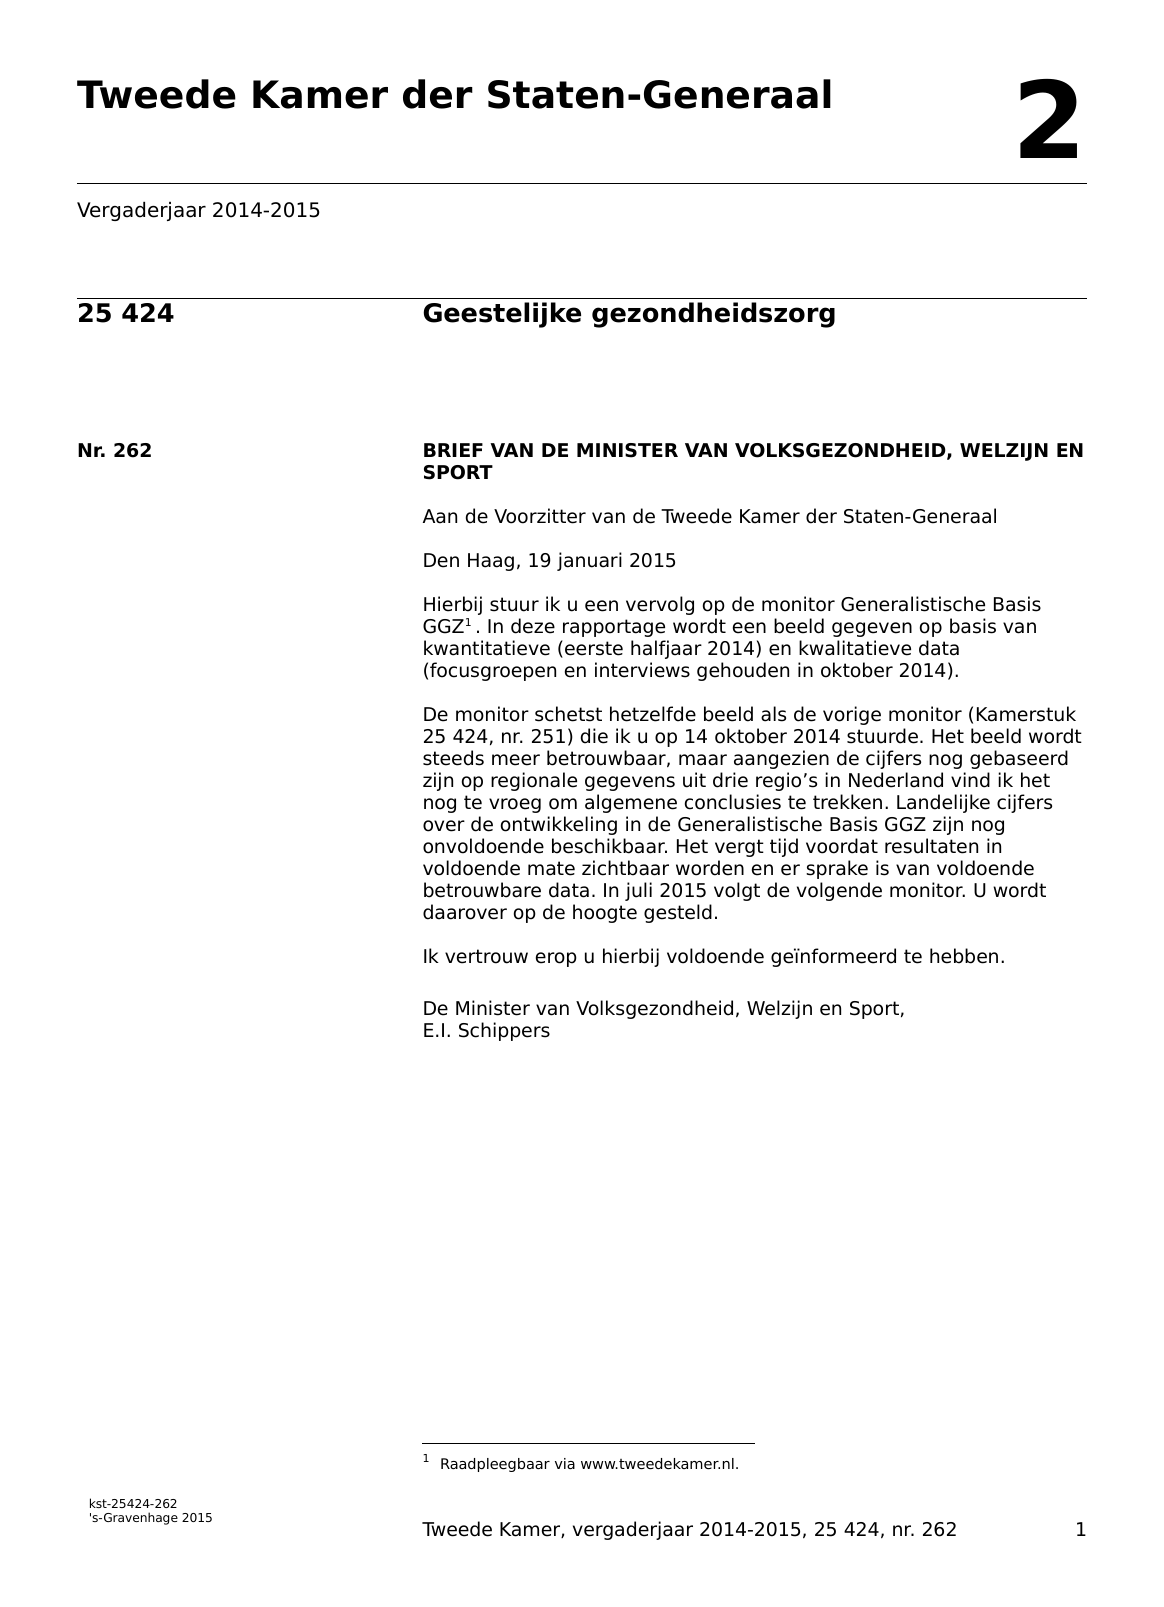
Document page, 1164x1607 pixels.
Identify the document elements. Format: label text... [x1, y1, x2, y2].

text Ik vertrouw erop u hierbij voldoende geïnformeerd te hebben. [422, 946, 1087, 968]
subtitle 25 424 Geestelijke gezondheidszorg [77, 299, 1087, 329]
table_header Tweede Kamer der Staten-Generaal [77, 59, 886, 183]
text De monitor schetst hetzelfde beeld als de vorige monitor (Kamerstuk 25 424, nr. 251) die ik u op 14 oktober 2014 stuurde. Het beeld wordt steeds meer betrouwbaar, maar aangezien de cijfers nog gebaseerd zijn op regionale gegevens uit drie regio’s in Nederland vind ik het nog te vroeg om algemene conclusies te trekken. Landelijke cijfers over de ontwikkeling in de Generalistische Basis GGZ zijn nog onvoldoende beschikbaar. Het vergt tijd voordat resultaten in voldoende mate zichtbaar worden en er sprake is van voldoende betrouwbare data. In juli 2015 volgt de volgende monitor. U wordt daarover op de hoogte gesteld. [422, 704, 1087, 924]
subtitle Nr. 262 BRIEF VAN DE MINISTER VAN VOLKSGEZONDHEID, WELZIJN EN SPORT [77, 440, 1087, 484]
table_cell Vergaderjaar 2014-2015 [77, 184, 1087, 298]
text Aan de Voorzitter van de Tweede Kamer der Staten-Generaal [422, 506, 1087, 528]
text 's-Gravenhage 2015 [88, 1511, 323, 1525]
text De Minister van Volksgezondheid, Welzijn en Sport, E.I. Schippers [422, 998, 1087, 1042]
text Hierbij stuur ik u een vervolg op de monitor Generalistische Basis GGZ. In deze rapportage wordt een beeld gegeven op basis van kwantitatieve (eerste halfjaar 2014) en kwalitatieve data (focusgroepen en interviews gehouden in oktober 2014). [422, 594, 1087, 682]
text Den Haag, 19 januari 2015 [422, 550, 1087, 572]
table_header 2 [886, 59, 1087, 183]
text kst-25424-262 [88, 1497, 323, 1511]
text Raadpleegbaar via www.tweedekamer.nl. [422, 1452, 1087, 1474]
